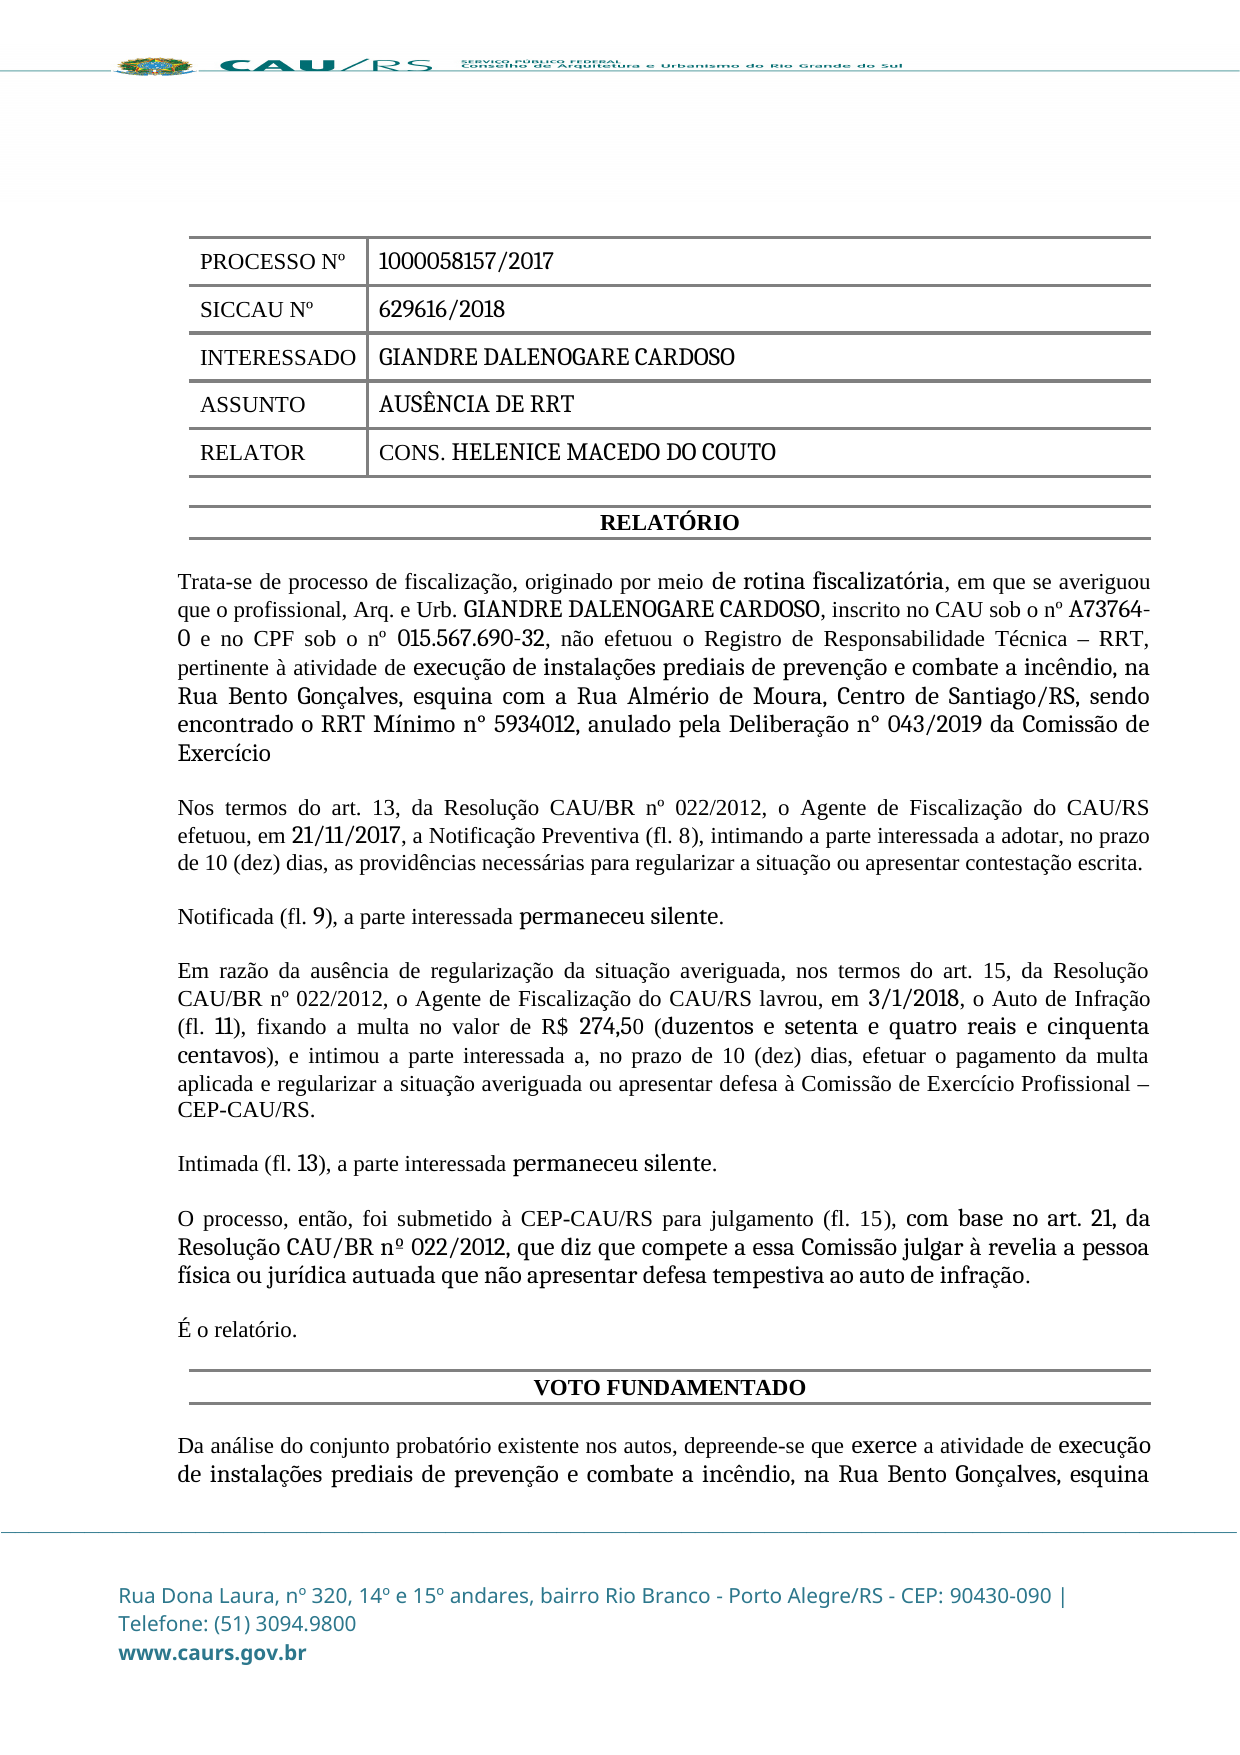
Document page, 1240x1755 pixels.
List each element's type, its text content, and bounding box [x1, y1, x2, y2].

table_header 1000058157/2017 [369, 239, 1151, 283]
text É o relatório. [177, 1316, 1151, 1343]
table_header RELATÓRIO [189, 508, 1151, 537]
table_cell AUSÊNCIA DE RRT [369, 383, 1151, 427]
table_cell 629616/2018 [369, 287, 1151, 331]
text Da análise do conjunto probatório existente nos autos, depreende-se que exerce a atividade de execução de instalações prediais de prevenção e combate a incêndio, na Rua Bento Gonçalves, esquina [177, 1431, 1151, 1489]
table_cell INTERESSADO [189, 335, 366, 379]
table_header VOTO FUNDAMENTADO [189, 1372, 1151, 1402]
text Trata-se de processo de fiscalização, originado por meio de rotina fiscalizatória, em que se averiguou que o profissional, Arq. e Urb. GIANDRE DALENOGARE CARDOSO, inscrito no CAU sob o nº A73764-0 e no CPF sob o nº 015.567.690-32, não efetuou o Registro de Responsabilidade Técnica – RRT, pertinente à atividade de execução de instalações prediais de prevenção e combate a incêndio, na Rua Bento Gonçalves, esquina com a Rua Almério de Moura, Centro de Santiago/RS, sendo encontrado o RRT Mínimo n° 5934012, anulado pela Deliberação n° 043/2019 da Comissão de Exercício [177, 567, 1151, 768]
table_cell ASSUNTO [189, 383, 366, 427]
text O processo, então, foi submetido à CEP-CAU/RS para julgamento (fl. 15), com base no art. 21, da Resolução CAU/BR nº 022/2012, que diz que compete a essa Comissão julgar à revelia a pessoa física ou jurídica autuada que não apresentar defesa tempestiva ao auto de infração. [177, 1204, 1151, 1290]
table_cell SICCAU Nº [189, 287, 366, 331]
text Notificada (fl. 9), a parte interessada permaneceu silente. [177, 902, 1151, 931]
text Nos termos do art. 13, da Resolução CAU/BR nº 022/2012, o Agente de Fiscalização do CAU/RS efetuou, em 21/11/2017, a Notificação Preventiva (fl. 8), intimando a parte interessada a adotar, no prazo de 10 (dez) dias, as providências necessárias para regularizar a situação ou apresentar contestação escrita. [177, 794, 1151, 876]
table_cell GIANDRE DALENOGARE CARDOSO [369, 335, 1151, 379]
text Intimada (fl. 13), a parte interessada permaneceu silente. [177, 1149, 1151, 1177]
table_header PROCESSO Nº [189, 239, 366, 283]
table_cell RELATOR [189, 430, 366, 475]
text Em razão da ausência de regularização da situação averiguada, nos termos do art. 15, da Resolução CAU/BR nº 022/2012, o Agente de Fiscalização do CAU/RS lavrou, em 3/1/2018, o Auto de Infração (fl. 11), fixando a multa no valor de R$ 274,50 (duzentos e setenta e quatro reais e cinquenta centavos), e intimou a parte interessada a, no prazo de 10 (dez) dias, efetuar o pagamento da multa aplicada e regularizar a situação averiguada ou apresentar defesa à Comissão de Exercício Profissional – CEP-CAU/RS. [177, 957, 1151, 1122]
table_cell CONS. HELENICE MACEDO DO COUTO [369, 430, 1151, 475]
